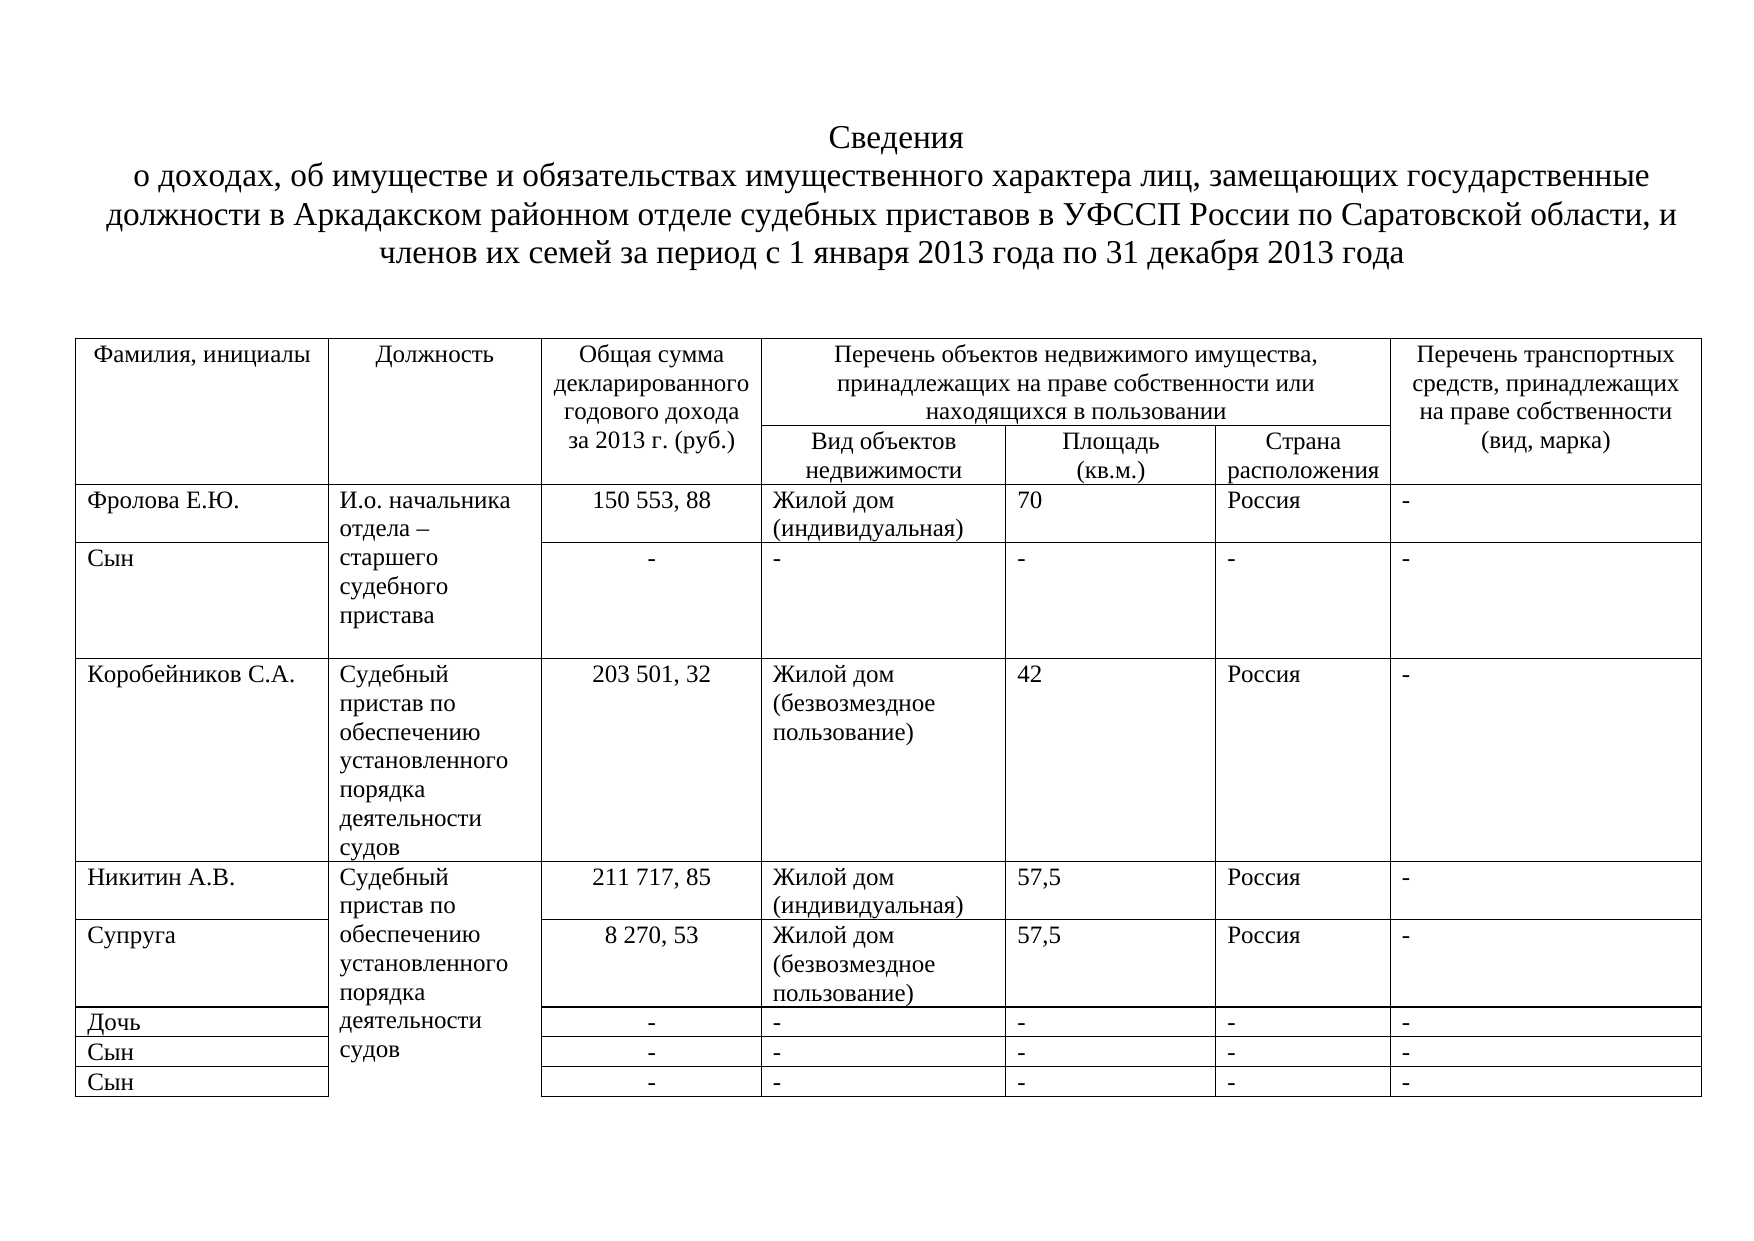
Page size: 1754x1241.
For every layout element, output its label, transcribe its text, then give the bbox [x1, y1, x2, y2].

table_cell - [542, 543, 761, 658]
table_cell Коробейников С.А. [76, 659, 328, 861]
table_cell Страна расположения [1216, 426, 1390, 484]
table_cell 70 [1006, 485, 1215, 542]
table_cell 203 501, 32 [542, 659, 761, 861]
table_cell 42 [1006, 659, 1215, 861]
table_cell Жилой дом (индивидуальная) [762, 862, 1005, 919]
table_cell Фролова Е.Ю. [76, 485, 328, 542]
table_cell - [1006, 543, 1215, 658]
table_cell Никитин А.В. [76, 862, 328, 919]
table_cell - [1391, 1067, 1701, 1096]
table_cell 211 717, 85 [542, 862, 761, 919]
table_cell [329, 629, 541, 658]
table_cell Сын [76, 1037, 328, 1066]
table_cell - [1391, 862, 1701, 919]
table_header Должность [329, 339, 541, 484]
table_cell - [1391, 659, 1701, 861]
table_cell - [762, 1067, 1005, 1096]
table_cell - [762, 1037, 1005, 1066]
table_cell Россия [1216, 862, 1390, 919]
table_cell И.о. начальника отдела – старшего судебного пристава [329, 485, 541, 628]
table_cell Жилой дом (безвозмездное пользование) [762, 659, 1005, 861]
table_cell 8 270, 53 [542, 920, 761, 1006]
table_cell - [1006, 1037, 1215, 1066]
table_cell - [1006, 1067, 1215, 1096]
table_cell 57,5 [1006, 862, 1215, 919]
table_cell - [542, 1067, 761, 1096]
table_cell Россия [1216, 659, 1390, 861]
table_header Перечень транспортных средств, принадлежащих на праве собственности (вид, марка) [1391, 339, 1701, 484]
table_cell - [1216, 1037, 1390, 1066]
table_cell - [1391, 1008, 1701, 1036]
table_cell Вид объектов недвижимости [762, 426, 1005, 484]
table_header Фамилия, инициалы [76, 339, 328, 484]
table_cell - [1216, 1008, 1390, 1036]
table_cell - [1391, 1037, 1701, 1066]
table_cell - [542, 1008, 761, 1036]
table_cell Жилой дом (индивидуальная) [762, 485, 1005, 542]
table_cell Россия [1216, 485, 1390, 542]
table_cell 150 553, 88 [542, 485, 761, 542]
table_cell Жилой дом (безвозмездное пользование) [762, 920, 1005, 1006]
table_header Перечень объектов недвижимого имущества, принадлежащих на праве собственности или находящихся в пользовании [762, 339, 1390, 425]
table_cell - [1216, 1067, 1390, 1096]
table_cell Россия [1216, 920, 1390, 1006]
table_cell - [1391, 920, 1701, 1006]
table_cell Сын [76, 1067, 328, 1096]
table_cell - [762, 543, 1005, 658]
table_cell Площадь (кв.м.) [1006, 426, 1215, 484]
table_cell Судебный пристав по обеспечению установленного порядка деятельности судов [329, 862, 541, 1096]
table_cell 57,5 [1006, 920, 1215, 1006]
table_cell Судебный пристав по обеспечению установленного порядка деятельности судов [329, 659, 541, 861]
table_cell Сын [76, 543, 328, 658]
table_cell Дочь [76, 1008, 328, 1036]
table_cell - [1006, 1008, 1215, 1036]
table_cell - [762, 1008, 1005, 1036]
table_cell - [1391, 543, 1701, 658]
table_cell - [1216, 543, 1390, 658]
table_cell - [542, 1037, 761, 1066]
text Сведения о доходах, об имуществе и обязательствах имущественного характера лиц, замещающих государственные должности в Аркадакском районном отделе судебных приставов в УФССП России по Саратовской области, и членов их семей за период с 1 января 2013 года по 31 декабря 2013 года [89, 117, 1695, 271]
table_cell - [1391, 485, 1701, 542]
table_cell Супруга [76, 920, 328, 1006]
table_header Общая сумма декларированного годового дохода за 2013 г. (руб.) [542, 339, 761, 484]
